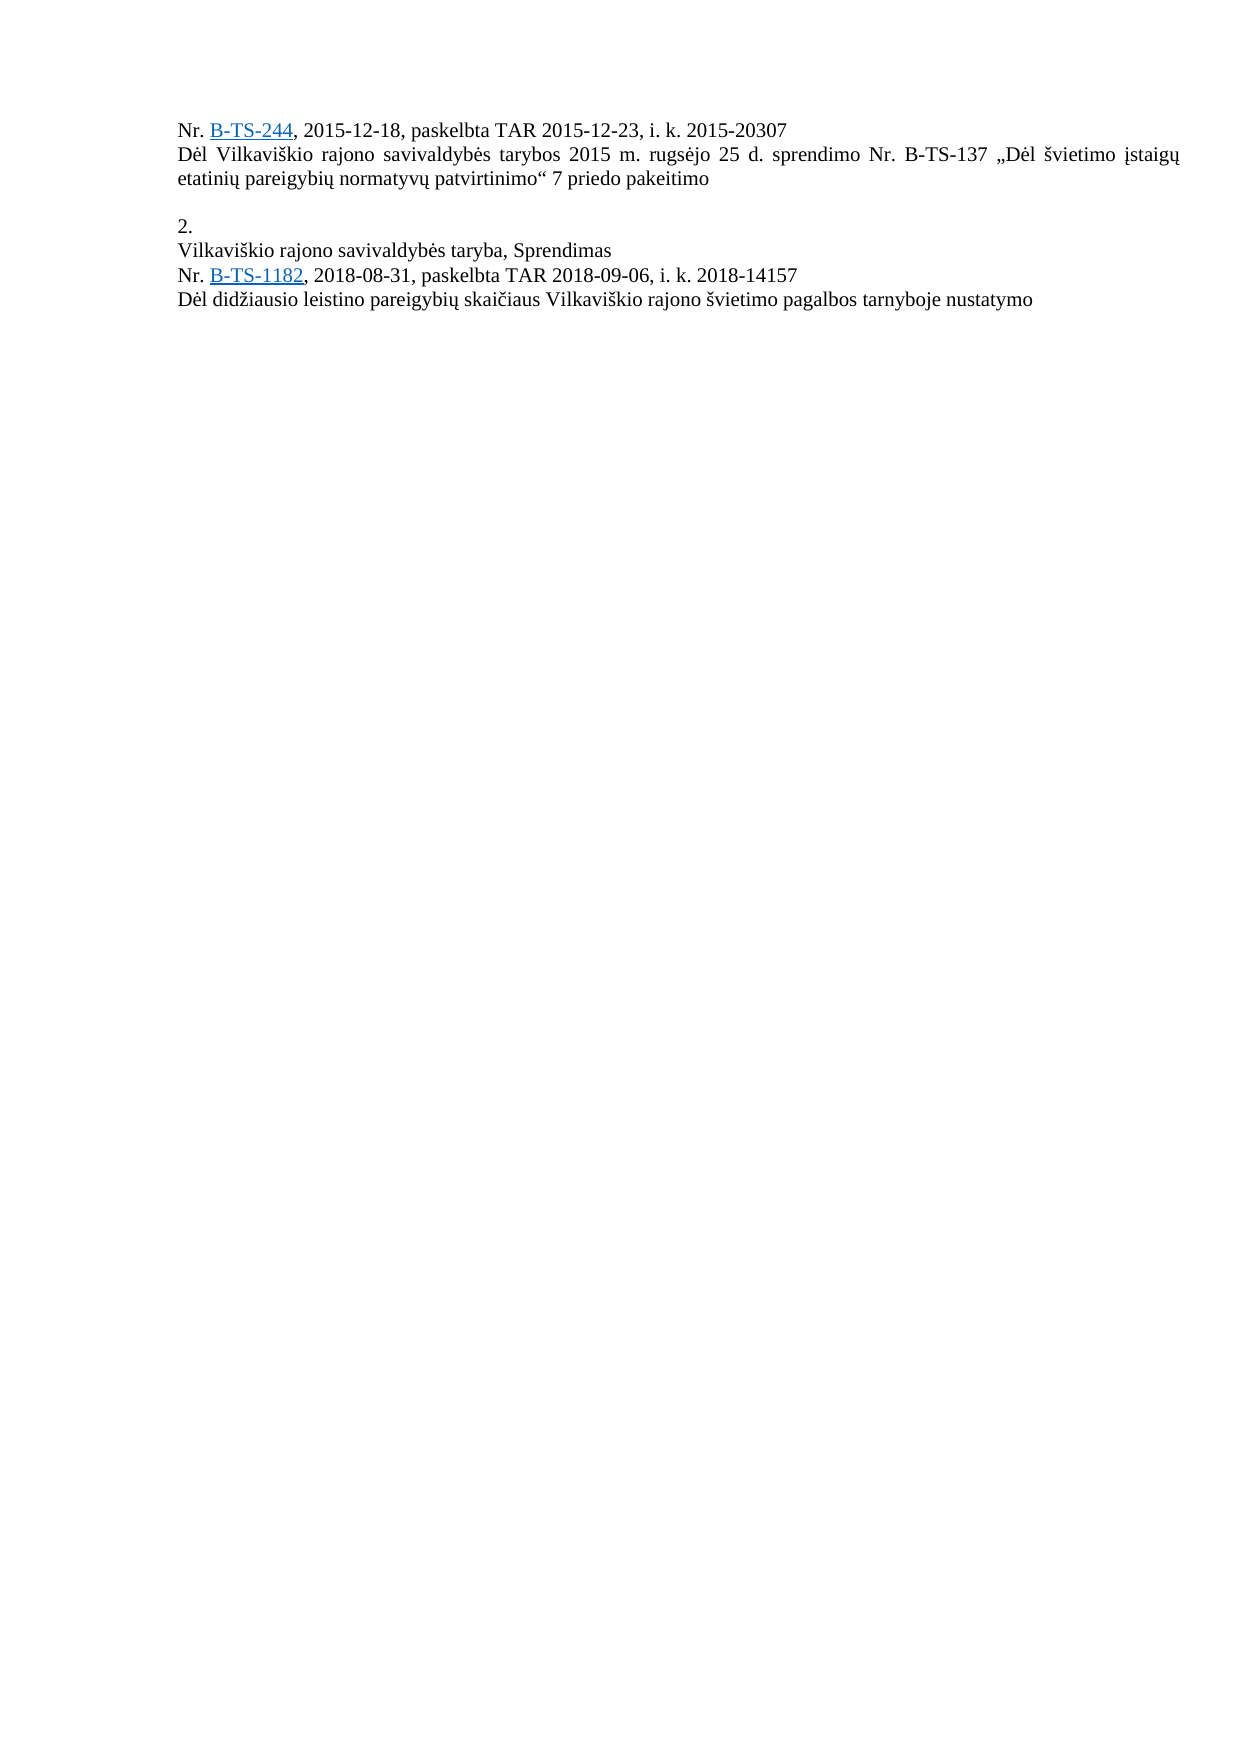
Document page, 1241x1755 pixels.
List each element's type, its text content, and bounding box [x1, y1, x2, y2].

text Dėl Vilkaviškio rajono savivaldybės tarybos 2015 m. rugsėjo 25 d. sprendimo Nr. B-TS-137 „Dėl švietimo įstaigų etatinių pareigybių normatyvų patvirtinimo“ 7 priedo pakeitimo [177, 142, 1181, 190]
text Nr. B-TS-1182, 2018-08-31, paskelbta TAR 2018-09-06, i. k. 2018-14157 [177, 262, 1181, 287]
text 2. [177, 214, 1181, 238]
text Nr. B-TS-244, 2015-12-18, paskelbta TAR 2015-12-23, i. k. 2015-20307 [177, 118, 1181, 142]
text Vilkaviškio rajono savivaldybės taryba, Sprendimas [177, 238, 1181, 262]
text Dėl didžiausio leistino pareigybių skaičiaus Vilkaviškio rajono švietimo pagalbos tarnyboje nustatymo [177, 287, 1181, 311]
